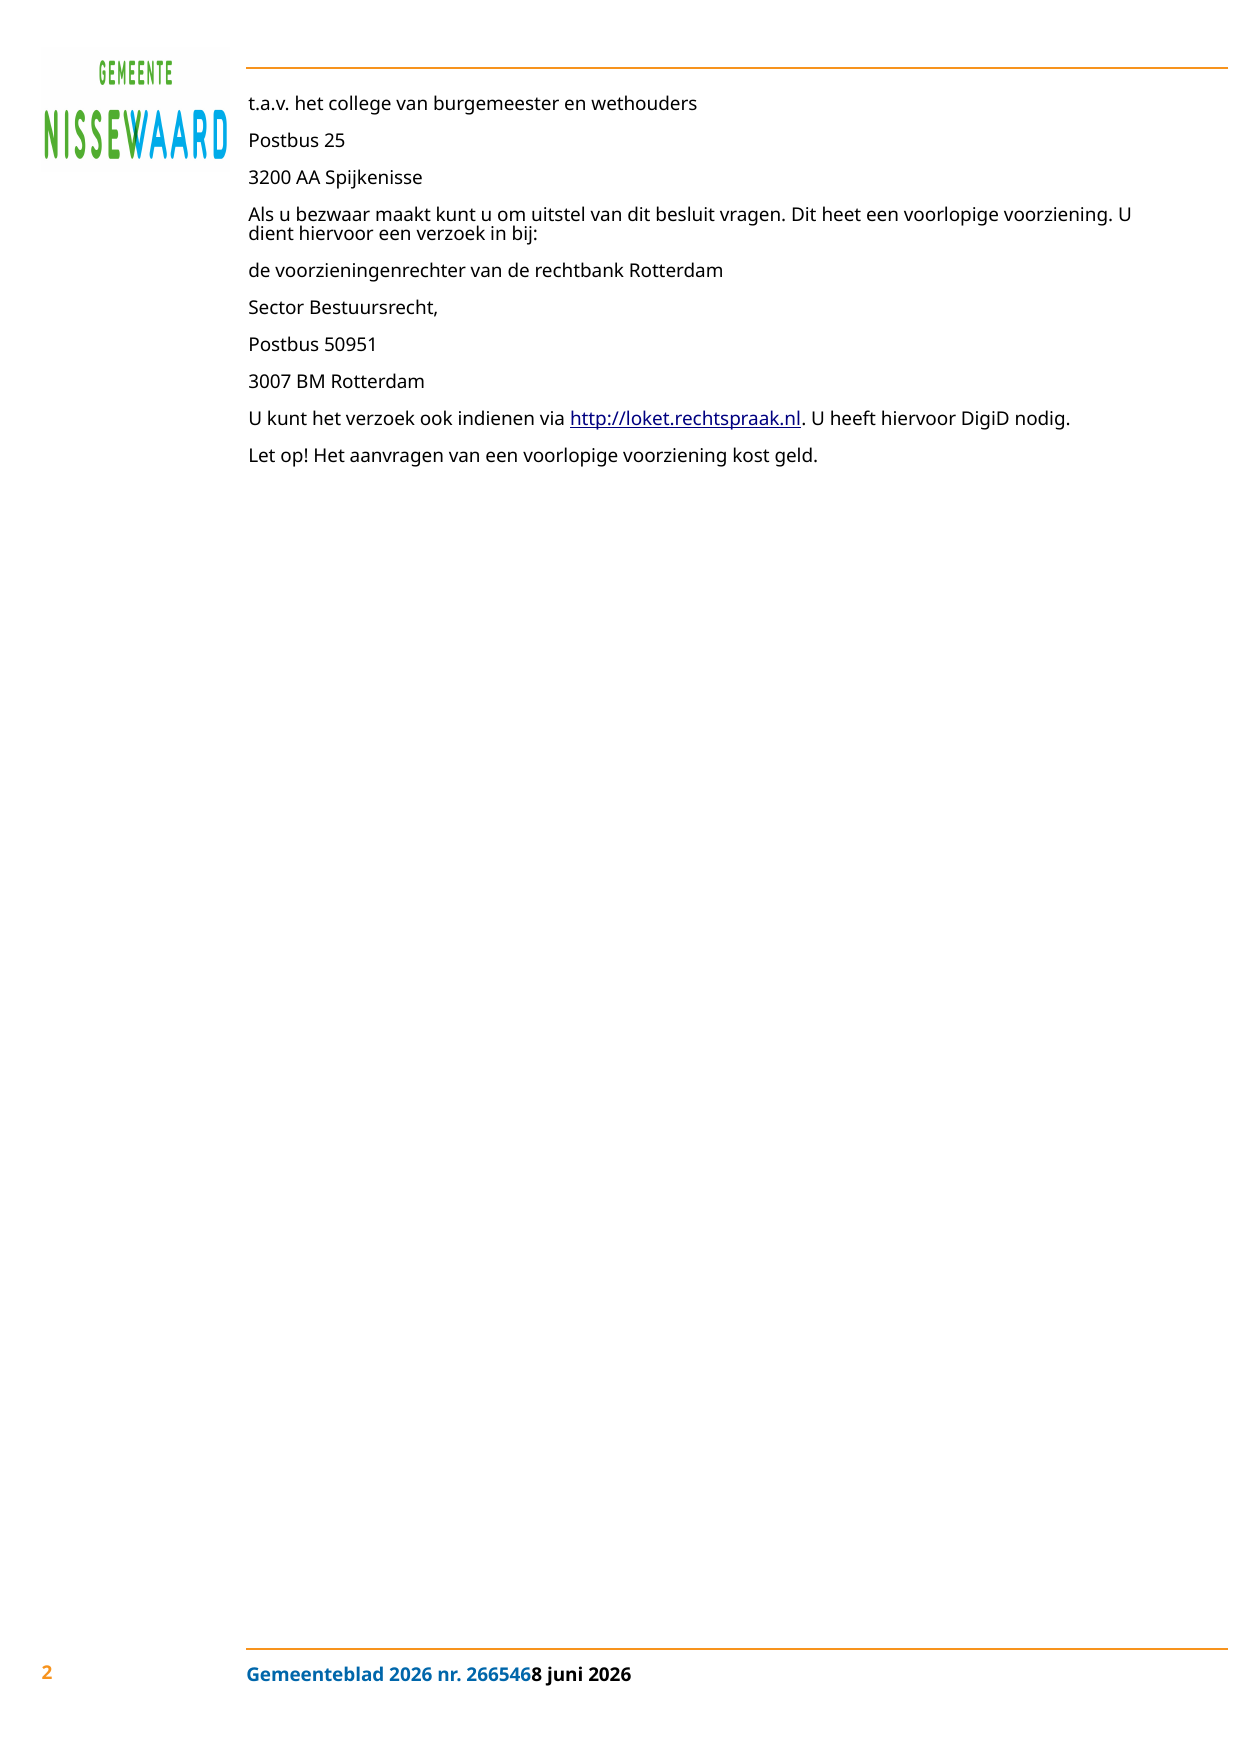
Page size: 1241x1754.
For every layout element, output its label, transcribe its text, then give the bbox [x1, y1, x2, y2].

text Let op! Het aanvragen van een voorlopige voorziening kost geld. [248, 447, 1152, 466]
text 3007 BM Rotterdam [248, 373, 1152, 392]
text t.a.v. het college van burgemeester en wethouders [248, 95, 1152, 114]
text 3200 AA Spijkenisse [248, 169, 1152, 188]
picture [41, 47, 231, 172]
text U kunt het verzoek ook indienen via http://loket.rechtspraak.nl. U heeft hiervoor DigiD nodig. [248, 410, 1152, 429]
text Postbus 25 [248, 132, 1152, 151]
text Postbus 50951 [248, 336, 1152, 355]
text Sector Bestuursrecht, [248, 299, 1152, 318]
text de voorzieningenrechter van de rechtbank Rotterdam [248, 262, 1152, 281]
text Als u bezwaar maakt kunt u om uitstel van dit besluit vragen. Dit heet een voorlopige voorziening. U dient hiervoor een verzoek in bij: [248, 206, 1152, 244]
